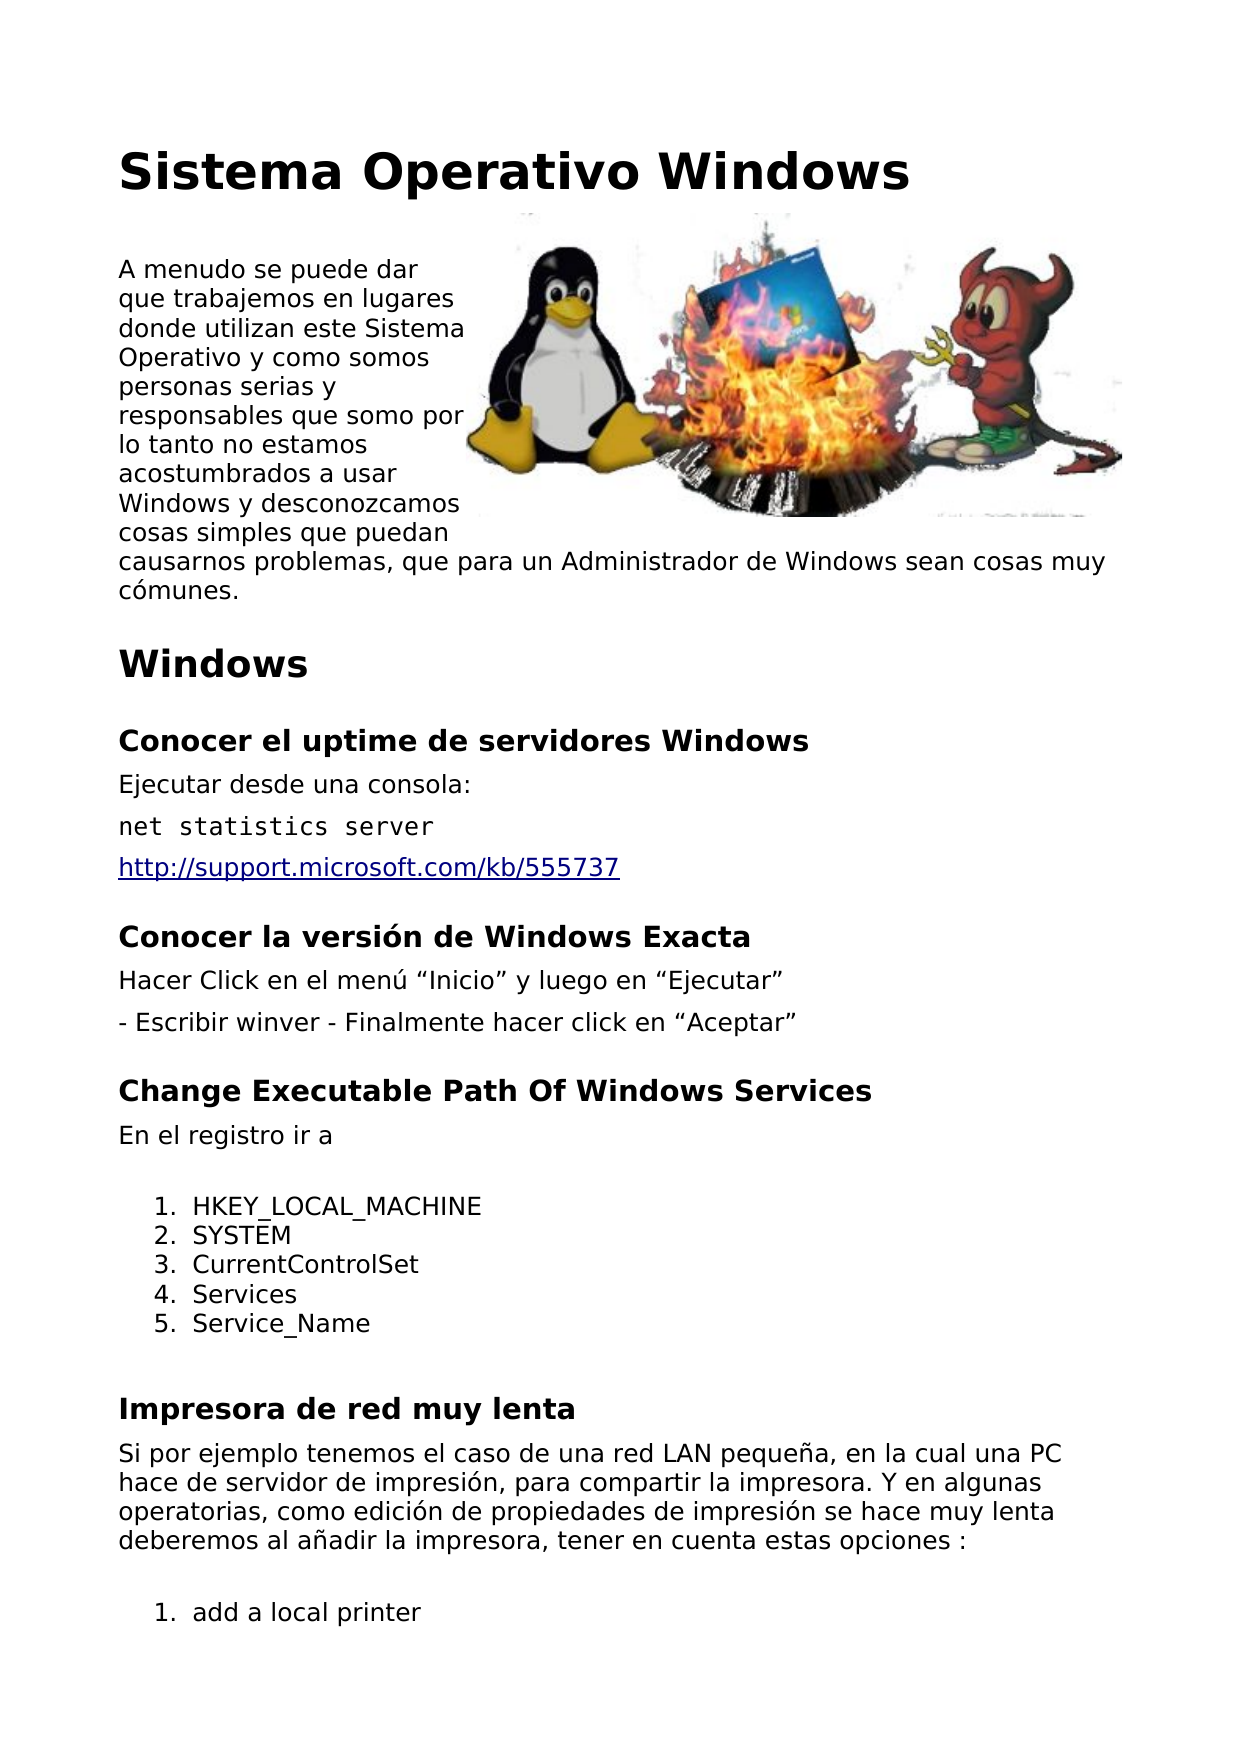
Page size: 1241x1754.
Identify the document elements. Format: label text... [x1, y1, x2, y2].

text Ejecutar desde una consola: [118, 771, 1122, 800]
subtitle Change Executable Path Of Windows Services [118, 1075, 1122, 1109]
list SYSTEM [177, 1221, 1122, 1251]
subtitle Windows [118, 643, 1122, 687]
text Hacer Click en el menú “Inicio” y luego en “Ejecutar” [118, 966, 1122, 996]
list Services [177, 1280, 1122, 1309]
text - Escribir winver - Finalmente hacer click en “Aceptar” [118, 1008, 1122, 1037]
subtitle Conocer la versión de Windows Exacta [118, 920, 1122, 954]
text http://support.microsoft.com/kb/555737 [118, 853, 1122, 882]
list HKEY_LOCAL_MACHINE [177, 1192, 1122, 1221]
subtitle Sistema Operativo Windows [118, 143, 1122, 201]
list Service_Name [177, 1309, 1122, 1338]
text net statistics server [118, 812, 1122, 841]
subtitle Conocer el uptime de servidores Windows [118, 724, 1122, 758]
picture [465, 213, 1123, 517]
list CurrentControlSet [177, 1251, 1122, 1280]
text En el registro ir a [118, 1121, 1122, 1150]
text Si por ejemplo tenemos el caso de una red LAN pequeña, en la cual una PC hace de servidor de impresión, para compartir la impresora. Y en algunas operatorias, como edición de propiedades de impresión se hace muy lenta deberemos al añadir la impresora, tener en cuenta estas opciones : [118, 1439, 1122, 1556]
subtitle Impresora de red muy lenta [118, 1393, 1122, 1427]
text A menudo se puede dar que trabajemos en lugares donde utilizan este Sistema Operativo y como somos personas serias y responsables que somo por lo tanto no estamos acostumbrados a usar Windows y desconozcamos cosas simples que puedan causarnos problemas, que para un Administrador de Windows sean cosas muy cómunes. [118, 256, 1122, 606]
list add a local printer [177, 1598, 1122, 1627]
